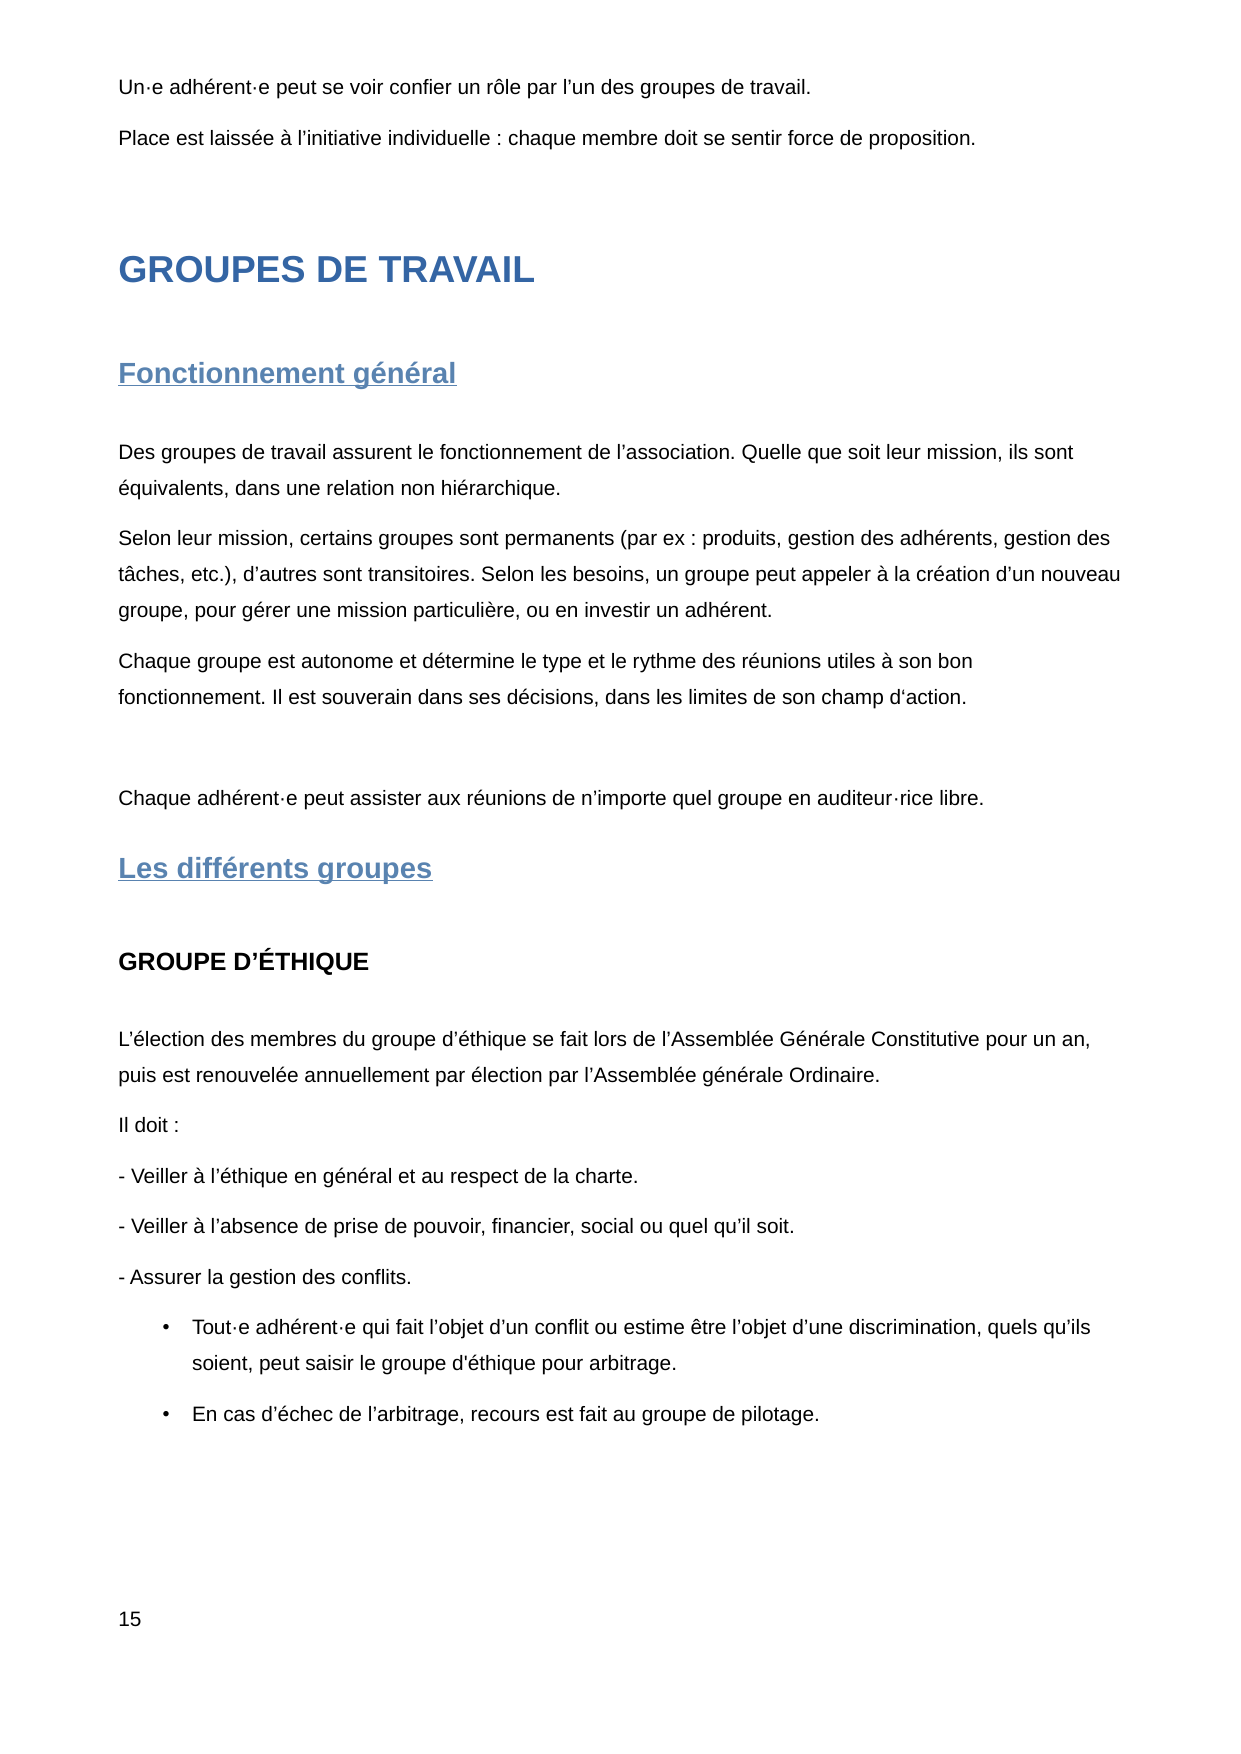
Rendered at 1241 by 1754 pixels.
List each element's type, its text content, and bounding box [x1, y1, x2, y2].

subtitle GROUPES DE TRAVAIL [118, 247, 1122, 291]
text Chaque adhérent·e peut assister aux réunions de n’importe quel groupe en auditeur·rice libre. [118, 786, 1122, 809]
list En cas d’échec de l’arbitrage, recours est fait au groupe de pilotage. [162, 1402, 1122, 1426]
text Place est laissée à l’initiative individuelle : chaque membre doit se sentir force de proposition. [118, 126, 1122, 149]
text Un·e adhérent·e peut se voir confier un rôle par l’un des groupes de travail. [118, 75, 1122, 99]
text Chaque groupe est autonome et détermine le type et le rythme des réunions utiles à son bon fonctionnement. Il est souverain dans ses décisions, dans les limites de son champ d‘action. [118, 648, 1122, 708]
list Tout·e adhérent·e qui fait l’objet d’un conflit ou estime être l’objet d’une discrimination, quels qu’ils soient, peut saisir le groupe d'éthique pour arbitrage. [162, 1315, 1122, 1375]
subtitle Les différents groupes [118, 851, 1122, 884]
text Il doit : [118, 1113, 1122, 1137]
text Des groupes de travail assurent le fonctionnement de l’association. Quelle que soit leur mission, ils sont équivalents, dans une relation non hiérarchique. [118, 440, 1122, 499]
text - Veiller à l’absence de prise de pouvoir, financier, social ou quel qu’il soit. [118, 1214, 1122, 1238]
text L’élection des membres du groupe d’éthique se fait lors de l’Assemblée Générale Constitutive pour un an, puis est renouvelée annuellement par élection par l’Assemblée générale Ordinaire. [118, 1026, 1122, 1086]
text - Veiller à l’éthique en général et au respect de la charte. [118, 1163, 1122, 1187]
text - Assurer la gestion des conflits. [118, 1264, 1122, 1288]
text Selon leur mission, certains groupes sont permanents (par ex : produits, gestion des adhérents, gestion des tâches, etc.), d’autres sont transitoires. Selon les besoins, un groupe peut appeler à la création d’un nouveau groupe, pour gérer une mission particulière, ou en investir un adhérent. [118, 526, 1122, 622]
subtitle GROUPE D’ÉTHIQUE [118, 947, 1122, 976]
subtitle Fonctionnement général [118, 356, 1122, 389]
